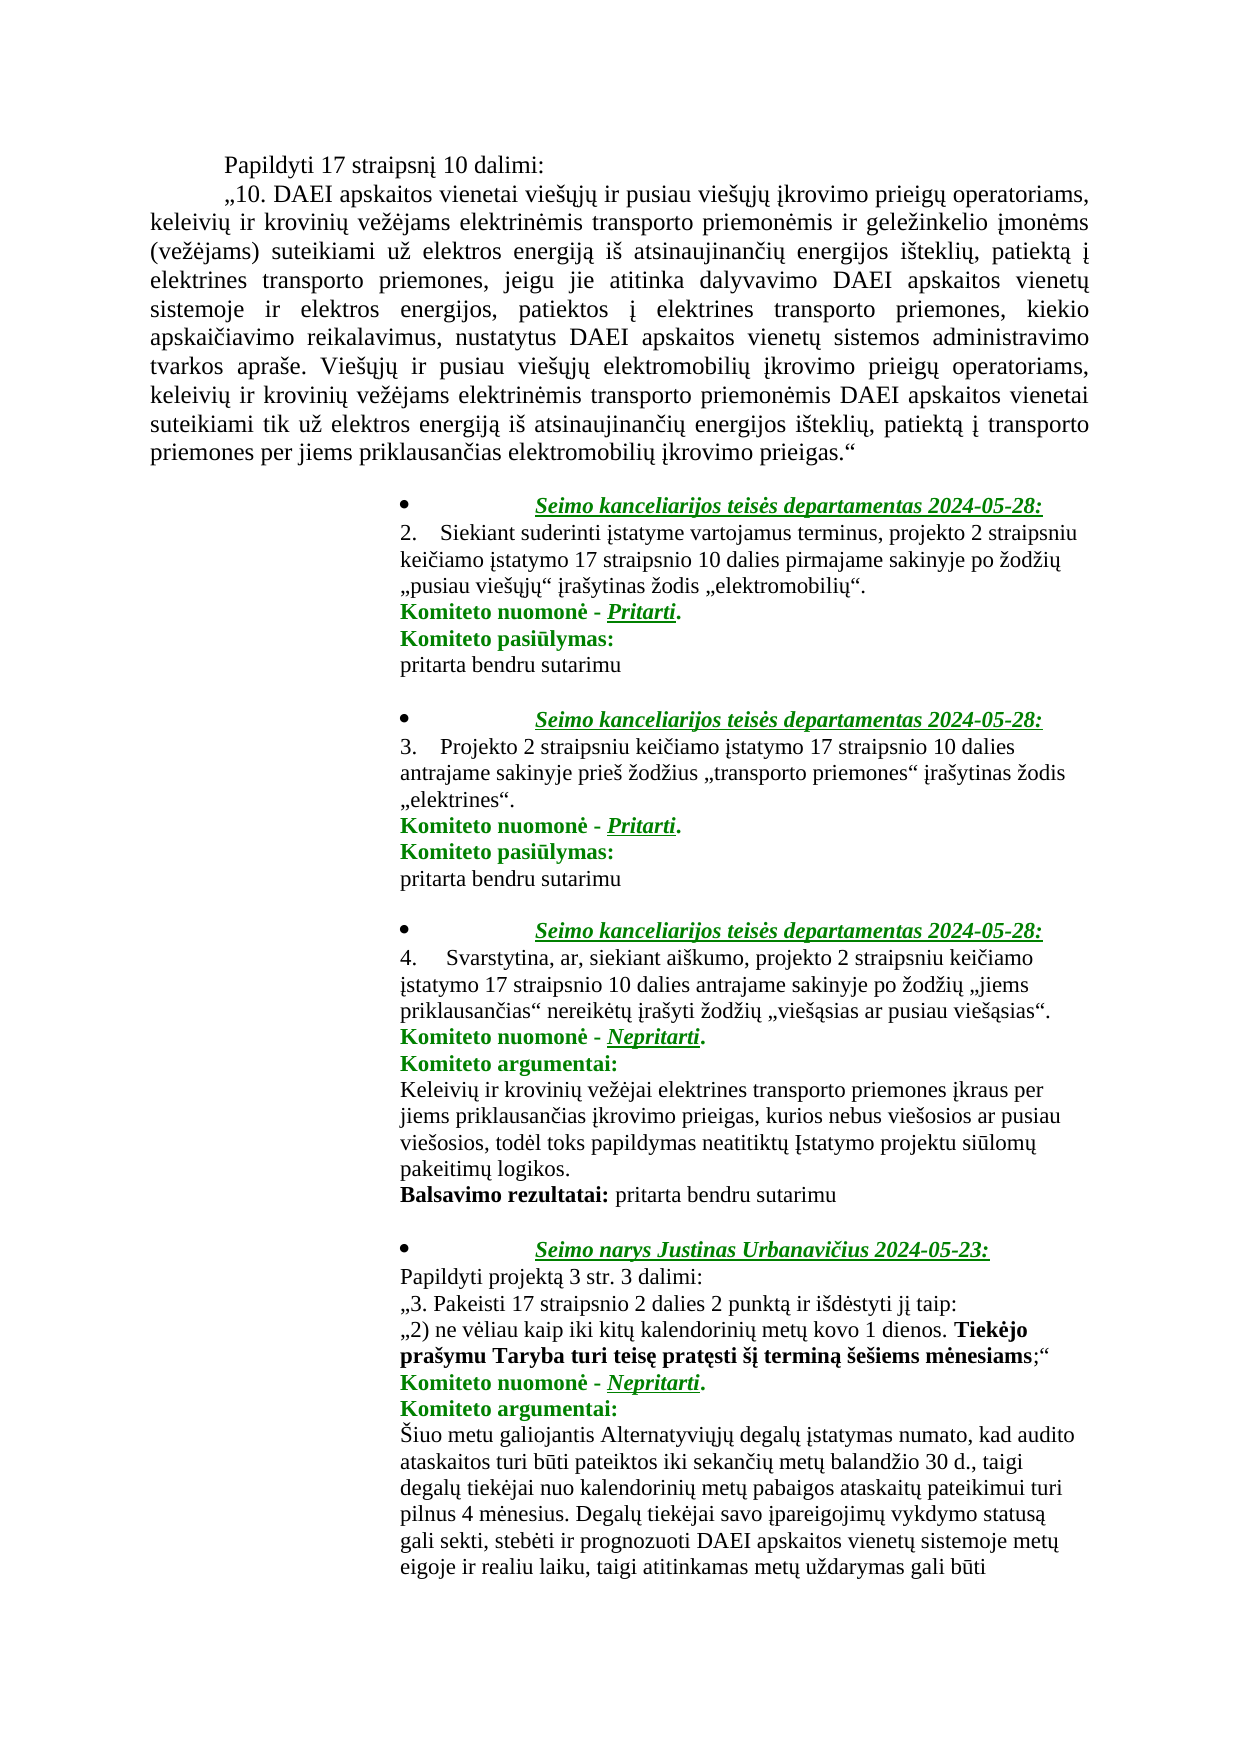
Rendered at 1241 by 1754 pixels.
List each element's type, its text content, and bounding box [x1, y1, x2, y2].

text 2. Siekiant suderinti įstatyme vartojamus terminus, projekto 2 straipsniu keičiamo įstatymo 17 straipsnio 10 dalies pirmajame sakinyje po žodžių „pusiau viešųjų“ įrašytinas žodis „elektromobilių“. [400, 519, 1090, 598]
list Seimo kanceliarijos teisės departamentas 2024-05-28: [400, 493, 1090, 519]
text „10. DAEI apskaitos vienetai viešųjų ir pusiau viešųjų įkrovimo prieigų operatoriams, keleivių ir krovinių vežėjams elektrinėmis transporto priemonėmis ir geležinkelio įmonėms (vežėjams) suteikiami už elektros energiją iš atsinaujinančių energijos išteklių, patiektą į elektrines transporto priemones, jeigu jie atitinka dalyvavimo DAEI apskaitos vienetų sistemoje ir elektros energijos, patiektos į elektrines transporto priemones, kiekio apskaičiavimo reikalavimus, nustatytus DAEI apskaitos vienetų sistemos administravimo tvarkos apraše. Viešųjų ir pusiau viešųjų elektromobilių įkrovimo prieigų operatoriams, keleivių ir krovinių vežėjams elektrinėmis transporto priemonėmis DAEI apskaitos vienetai suteikiami tik už elektros energiją iš atsinaujinančių energijos išteklių, patiektą į transporto priemones per jiems priklausančias elektromobilių įkrovimo prieigas.“ [150, 179, 1090, 466]
text „2) ne vėliau kaip iki kitų kalendorinių metų kovo 1 dienos. Tiekėjo prašymu Taryba turi teisę pratęsti šį terminą šešiems mėnesiams;“ [400, 1316, 1090, 1369]
text Komiteto nuomonė - Nepritarti. [400, 1369, 1090, 1395]
text pritarta bendru sutarimu [400, 865, 1090, 891]
text pritarta bendru sutarimu [400, 651, 1090, 677]
text Komiteto argumentai: [400, 1395, 1090, 1421]
text Šiuo metu galiojantis Alternatyviųjų degalų įstatymas numato, kad audito ataskaitos turi būti pateiktos iki sekančių metų balandžio 30 d., taigi degalų tiekėjai nuo kalendorinių metų pabaigos ataskaitų pateikimui turi pilnus 4 mėnesius. Degalų tiekėjai savo įpareigojimų vykdymo statusą gali sekti, stebėti ir prognozuoti DAEI apskaitos vienetų sistemoje metų eigoje ir realiu laiku, taigi atitinkamas metų uždarymas gali būti [400, 1421, 1090, 1579]
text 3. Projekto 2 straipsniu keičiamo įstatymo 17 straipsnio 10 dalies antrajame sakinyje prieš žodžius „transporto priemones“ įrašytinas žodis „elektrines“. [400, 733, 1090, 812]
text Papildyti 17 straipsnį 10 dalimi: [150, 150, 1153, 179]
list Seimo kanceliarijos teisės departamentas 2024-05-28: [400, 706, 1090, 733]
list Seimo narys Justinas Urbanavičius 2024-05-23: [400, 1237, 1090, 1263]
text Komiteto nuomonė - Pritarti. [400, 598, 1090, 625]
text Komiteto pasiūlymas: [400, 838, 1153, 865]
text 4. Svarstytina, ar, siekiant aiškumo, projekto 2 straipsniu keičiamo įstatymo 17 straipsnio 10 dalies antrajame sakinyje po žodžių „jiems priklausančias“ nereikėtų įrašyti žodžių „viešąsias ar pusiau viešąsias“. [400, 944, 1090, 1023]
text Balsavimo rezultatai: pritarta bendru sutarimu [400, 1181, 1090, 1208]
text Komiteto nuomonė - Pritarti. [400, 812, 1090, 838]
text Komiteto pasiūlymas: [400, 625, 1153, 651]
text Komiteto nuomonė - Nepritarti. [400, 1023, 1090, 1050]
list Seimo kanceliarijos teisės departamentas 2024-05-28: [400, 917, 1090, 944]
text „3. Pakeisti 17 straipsnio 2 dalies 2 punktą ir išdėstyti jį taip: [400, 1290, 1090, 1316]
text Komiteto argumentai: [400, 1050, 1090, 1076]
text Papildyti projektą 3 str. 3 dalimi: [400, 1263, 1090, 1290]
text Keleivių ir krovinių vežėjai elektrines transporto priemones įkraus per jiems priklausančias įkrovimo prieigas, kurios nebus viešosios ar pusiau viešosios, todėl toks papildymas neatitiktų Įstatymo projektu siūlomų pakeitimų logikos. [400, 1076, 1090, 1181]
